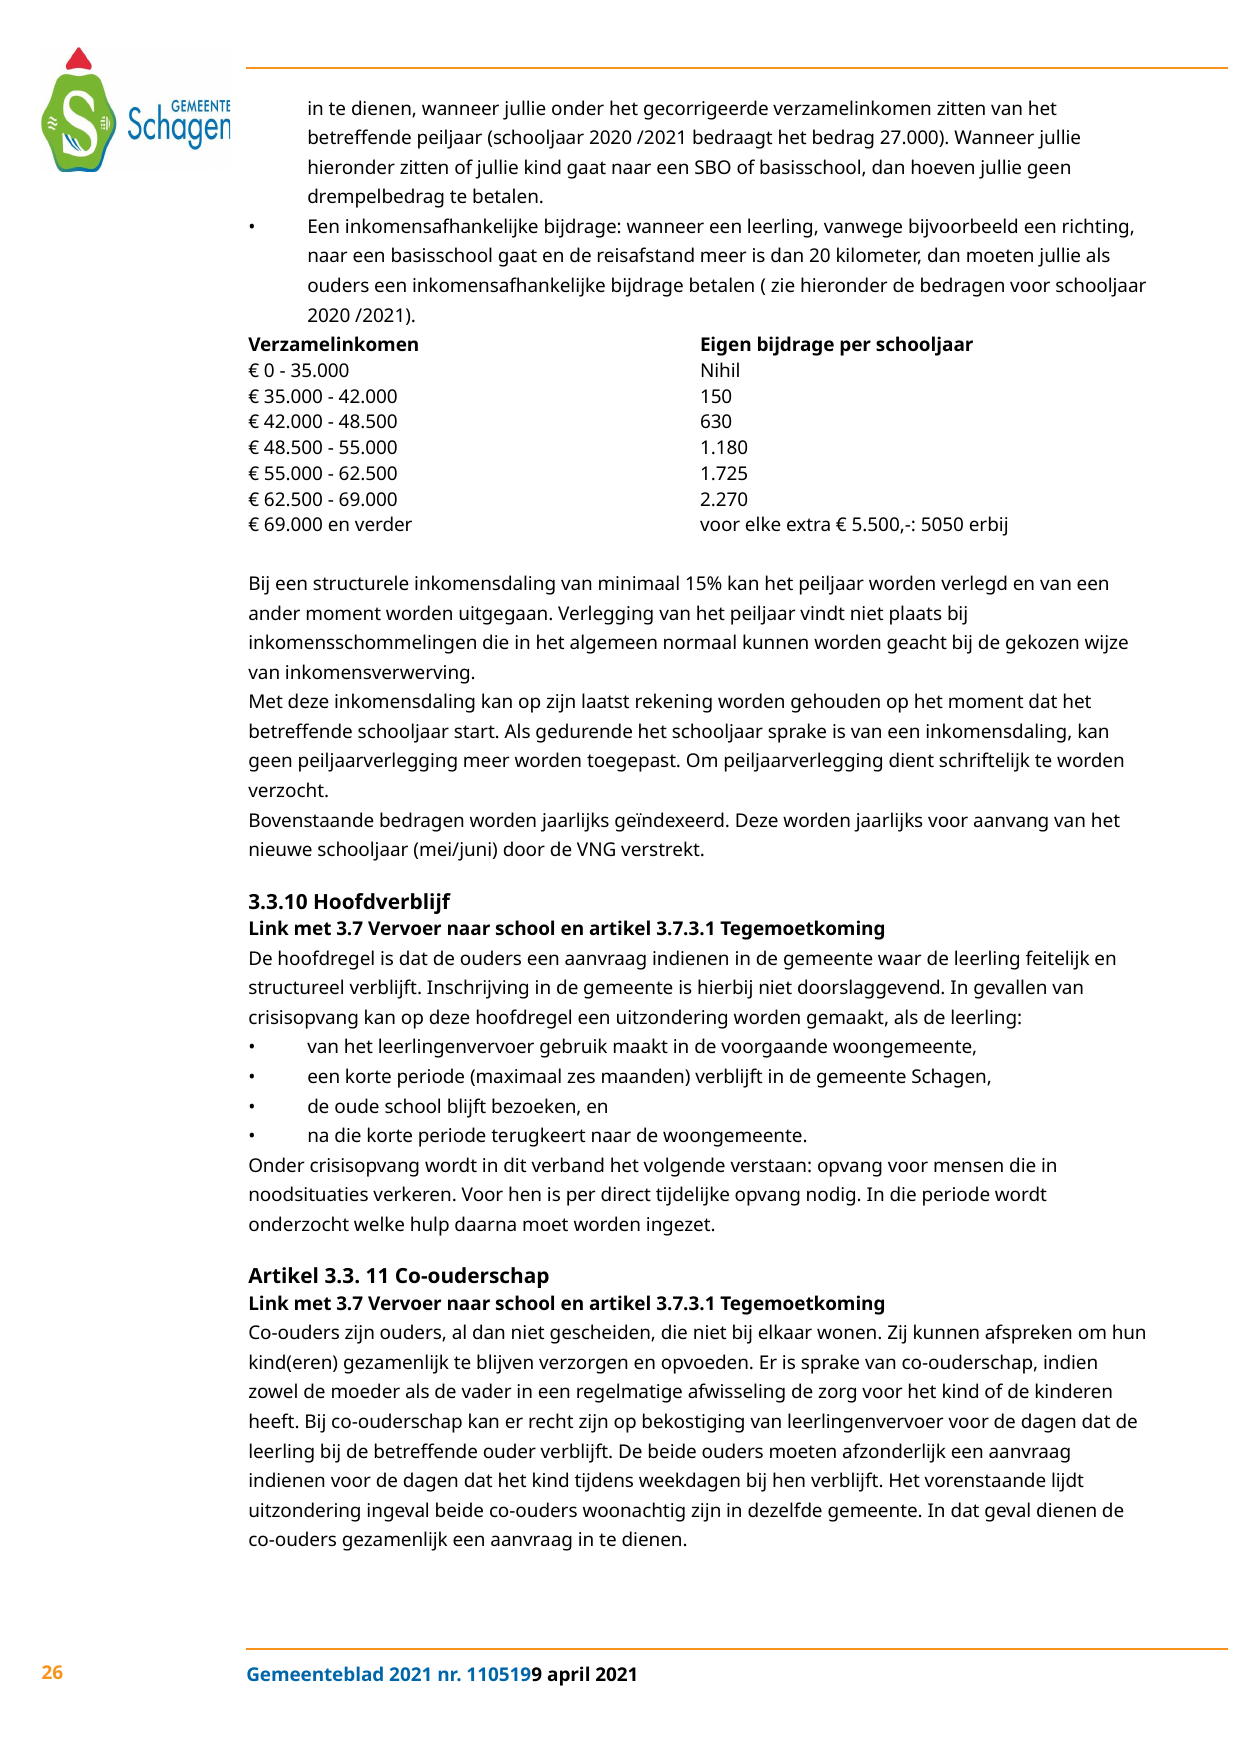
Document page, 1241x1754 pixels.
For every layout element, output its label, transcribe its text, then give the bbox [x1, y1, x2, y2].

text Co-ouders zijn ouders, al dan niet gescheiden, die niet bij elkaar wonen. Zij kunnen afspreken om hun kind(eren) gezamenlijk te blijven verzorgen en opvoeden. Er is sprake van co-ouderschap, indien zowel de moeder als de vader in een regelmatige afwisseling de zorg voor het kind of de kinderen heeft. Bij co-ouderschap kan er recht zijn op bekostiging van leerlingenvervoer voor de dagen dat de leerling bij de betreffende ouder verblijft. De beide ouders moeten afzonderlijk een aanvraag indienen voor de dagen dat het kind tijdens weekdagen bij hen verblijft. Het vorenstaande lijdt uitzondering ingeval beide co-ouders woonachtig zijn in dezelfde gemeente. In dat geval dienen de co-ouders gezamenlijk een aanvraag in te dienen. [248, 1319, 1152, 1552]
table_header Eigen bijdrage per schooljaar [700, 332, 1152, 357]
text Artikel 3.3. 11 Co-ouderschap [248, 1262, 1152, 1290]
list in te dienen, wanneer jullie onder het gecorrigeerde verzamelinkomen zitten van het betreffende peiljaar (schooljaar 2020 /2021 bedraagt het bedrag 27.000). Wanneer jullie hieronder zitten of jullie kind gaat naar een SBO of basisschool, dan hoeven jullie geen drempelbedrag te betalen. [248, 95, 1152, 209]
text 3.3.10 Hoofdverblijf [248, 887, 1152, 915]
text Bovenstaande bedragen worden jaarlijks geïndexeerd. Deze worden jaarlijks voor aanvang van het nieuwe schooljaar (mei/juni) door de VNG verstrekt. [248, 807, 1152, 862]
table_cell 2.270 [700, 486, 1152, 512]
text Bij een structurele inkomensdaling van minimaal 15% kan het peiljaar worden verlegd en van een ander moment worden uitgegaan. Verlegging van het peiljaar vindt niet plaats bij inkomensschommelingen die in het algemeen normaal kunnen worden geacht bij de gekozen wijze van inkomensverwerving. [248, 570, 1152, 685]
table_cell € 55.000 - 62.500 [248, 460, 700, 486]
list na die korte periode terugkeert naar de woongemeente. [248, 1122, 1152, 1148]
text Onder crisisopvang wordt in dit verband het volgende verstaan: opvang voor mensen die in noodsituaties verkeren. Voor hen is per direct tijdelijke opvang nodig. In die periode wordt onderzocht welke hulp daarna moet worden ingezet. [248, 1152, 1152, 1237]
text De hoofdregel is dat de ouders een aanvraag indienen in de gemeente waar de leerling feitelijk en structureel verblijft. Inschrijving in de gemeente is hierbij niet doorslaggevend. In gevallen van crisisopvang kan op deze hoofdregel een uitzondering worden gemaakt, als de leerling: [248, 945, 1152, 1030]
table_cell € 62.500 - 69.000 [248, 486, 700, 512]
picture [41, 47, 231, 172]
table_cell 1.180 [700, 435, 1152, 460]
table_cell € 69.000 en verder [248, 512, 700, 537]
text Link met 3.7 Vervoer naar school en artikel 3.7.3.1 Tegemoetkoming [248, 1290, 1152, 1316]
list de oude school blijft bezoeken, en [248, 1093, 1152, 1118]
text Link met 3.7 Vervoer naar school en artikel 3.7.3.1 Tegemoetkoming [248, 915, 1152, 941]
table_cell 150 [700, 383, 1152, 409]
list van het leerlingenvervoer gebruik maakt in de voorgaande woongemeente, [248, 1034, 1152, 1059]
list Een inkomensafhankelijke bijdrage: wanneer een leerling, vanwege bijvoorbeeld een richting, naar een basisschool gaat en de reisafstand meer is dan 20 kilometer, dan moeten jullie als ouders een inkomensafhankelijke bijdrage betalen ( zie hieronder de bedragen voor schooljaar 2020 /2021). [248, 213, 1152, 328]
table_cell € 35.000 - 42.000 [248, 383, 700, 409]
table_header Verzamelinkomen [248, 332, 700, 357]
table_cell 1.725 [700, 460, 1152, 486]
list een korte periode (maximaal zes maanden) verblijft in de gemeente Schagen, [248, 1063, 1152, 1089]
text Met deze inkomensdaling kan op zijn laatst rekening worden gehouden op het moment dat het betreffende schooljaar start. Als gedurende het schooljaar sprake is van een inkomensdaling, kan geen peiljaarverlegging meer worden toegepast. Om peiljaarverlegging dient schriftelijk te worden verzocht. [248, 688, 1152, 803]
table_cell Nihil [700, 357, 1152, 383]
table_cell € 48.500 - 55.000 [248, 435, 700, 460]
table_cell € 0 - 35.000 [248, 357, 700, 383]
table_cell voor elke extra € 5.500,-: 5050 erbij [700, 512, 1152, 537]
table_cell 630 [700, 409, 1152, 434]
table_cell € 42.000 - 48.500 [248, 409, 700, 434]
